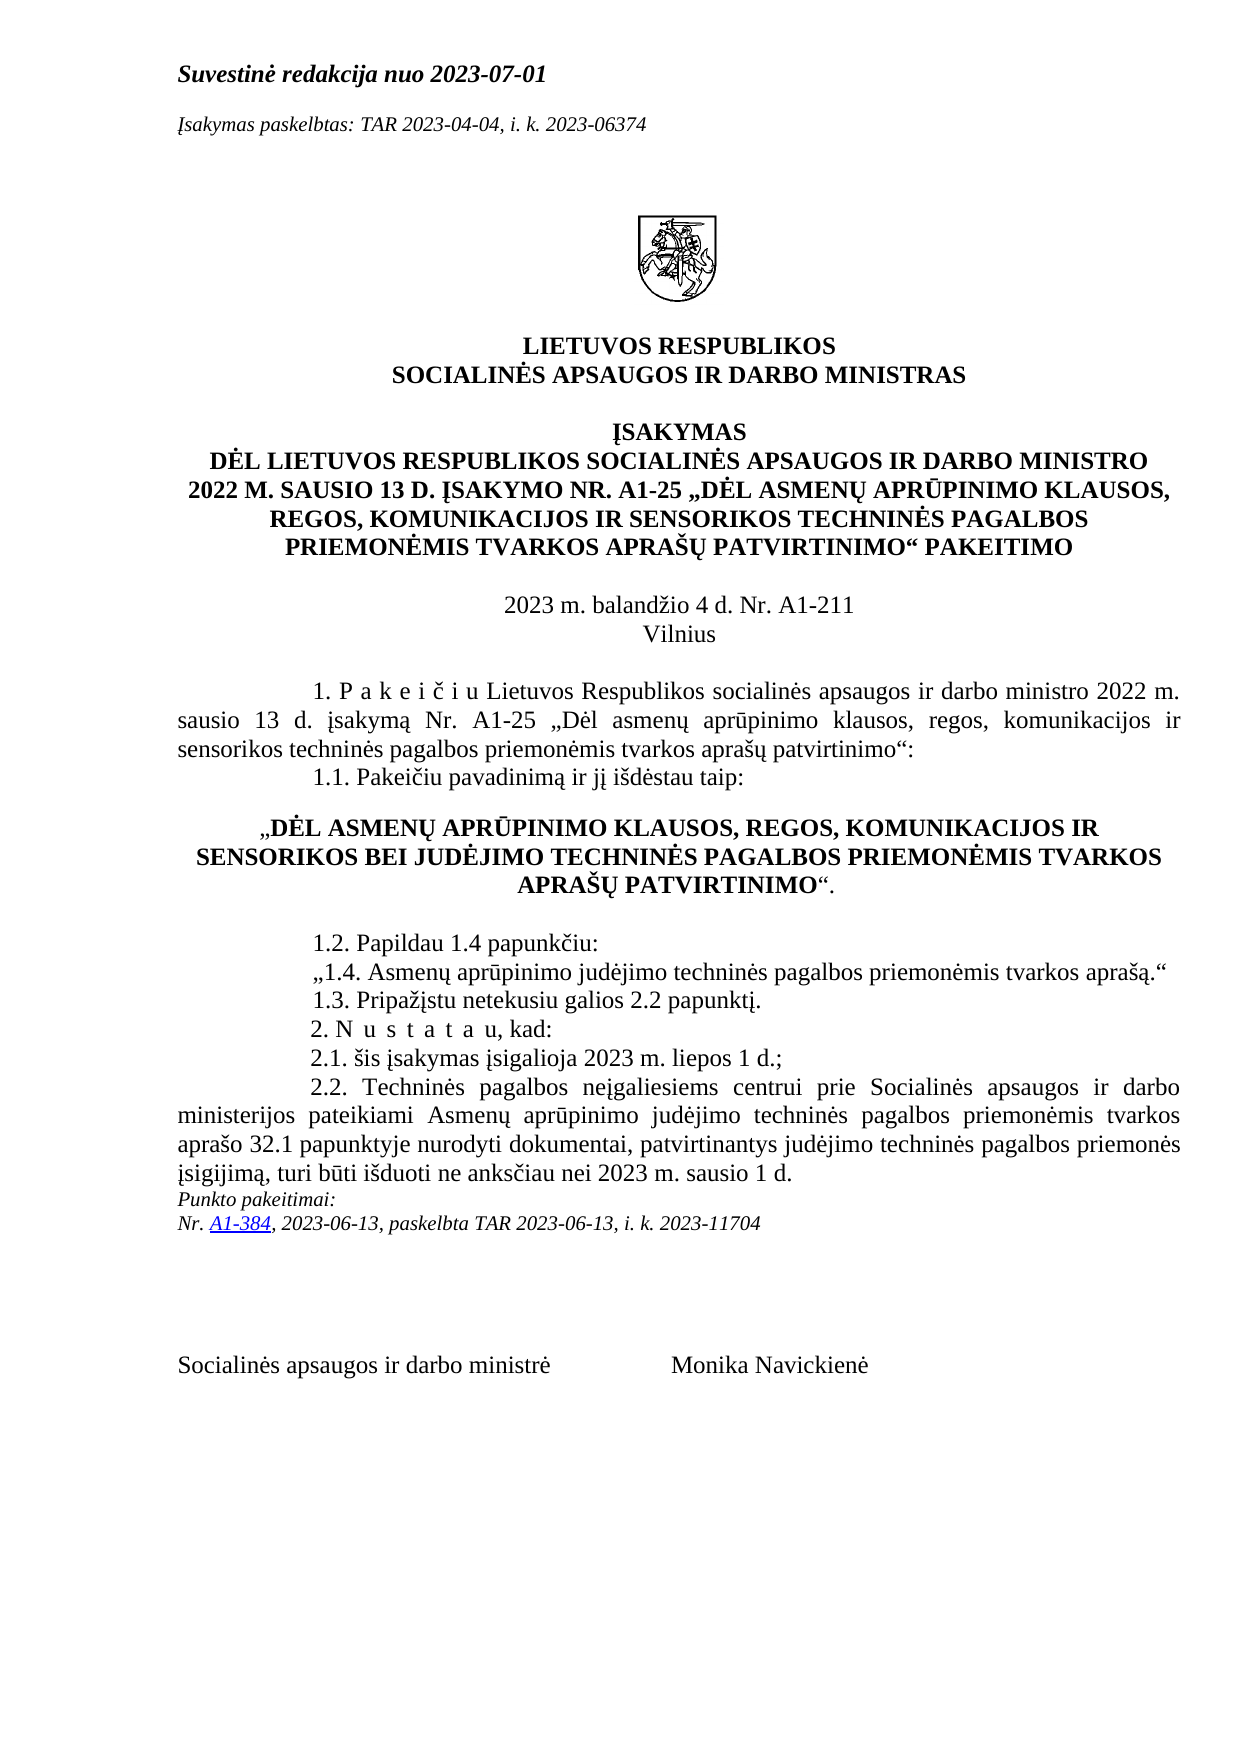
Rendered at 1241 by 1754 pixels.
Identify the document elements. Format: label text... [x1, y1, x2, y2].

text Vilnius [177, 619, 1181, 647]
text Nr. A1-384, 2023-06-13, paskelbta TAR 2023-06-13, i. k. 2023-11704 [177, 1211, 1181, 1235]
text ĮSAKYMAS [177, 417, 1181, 446]
text Punkto pakeitimai: [177, 1187, 1181, 1211]
text Įsakymas paskelbtas: TAR 2023-04-04, i. k. 2023-06374 [177, 112, 1181, 136]
text LIETUVOS RESPUBLIKOS [177, 331, 1181, 360]
text 1.1. Pakeičiu pavadinimą ir jį išdėstau taip: [177, 762, 1181, 791]
text 2023 m. balandžio 4 d. Nr. A1-211 [177, 590, 1181, 619]
text SOCIALINĖS APSAUGOS IR DARBO MINISTRAS [177, 360, 1181, 389]
text 1. P a k e i č i u Lietuvos Respublikos socialinės apsaugos ir darbo ministro 2022 m. sausio 13 d. įsakymą Nr. A1-25 „Dėl asmenų aprūpinimo klausos, regos, komunikacijos ir sensorikos techninės pagalbos priemonėmis tvarkos aprašų patvirtinimo“: [177, 676, 1181, 762]
text 2.1. šis įsakymas įsigalioja 2023 m. liepos 1 d.; [177, 1043, 1181, 1072]
text Socialinės apsaugos ir darbo ministrė Monika Navickienė [177, 1350, 1181, 1378]
text 2.2. Techninės pagalbos neįgaliesiems centrui prie Socialinės apsaugos ir darbo ministerijos pateikiami Asmenų aprūpinimo judėjimo techninės pagalbos priemonėmis tvarkos aprašo 32.1 papunktyje nurodyti dokumentai, patvirtinantys judėjimo techninės pagalbos priemonės įsigijimą, turi būti išduoti ne anksčiau nei 2023 m. sausio 1 d. [177, 1072, 1181, 1187]
text „DĖL ASMENŲ APRŪPINIMO KLAUSOS, REGOS, KOMUNIKACIJOS IR SENSORIKOS BEI JUDĖJIMO TECHNINĖS PAGALBOS PRIEMONĖMIS TVARKOS APRAŠŲ PATVIRTINIMO“. [177, 813, 1181, 899]
text Suvestinė redakcija nuo 2023-07-01 [177, 59, 1181, 88]
text 1.2. Papildau 1.4 papunkčiu: [177, 928, 1181, 957]
text 2. Nustatau, kad: [177, 1014, 1181, 1043]
text 1.3. Pripažįstu netekusiu galios 2.2 papunktį. [177, 985, 1181, 1014]
text „1.4. Asmenų aprūpinimo judėjimo techninės pagalbos priemonėmis tvarkos aprašą.“ [177, 957, 1181, 985]
text DĖL LIETUVOS RESPUBLIKOS SOCIALINĖS APSAUGOS IR DARBO MINISTRO 2022 M. SAUSIO 13 D. ĮSAKYMO NR. A1-25 „DĖL ASMENŲ APRŪPINIMO KLAUSOS, REGOS, KOMUNIKACIJOS IR SENSORIKOS TECHNINĖS PAGALBOS PRIEMONĖMIS TVARKOS APRAŠŲ PATVIRTINIMO“ PAKEITIMO [177, 446, 1181, 561]
